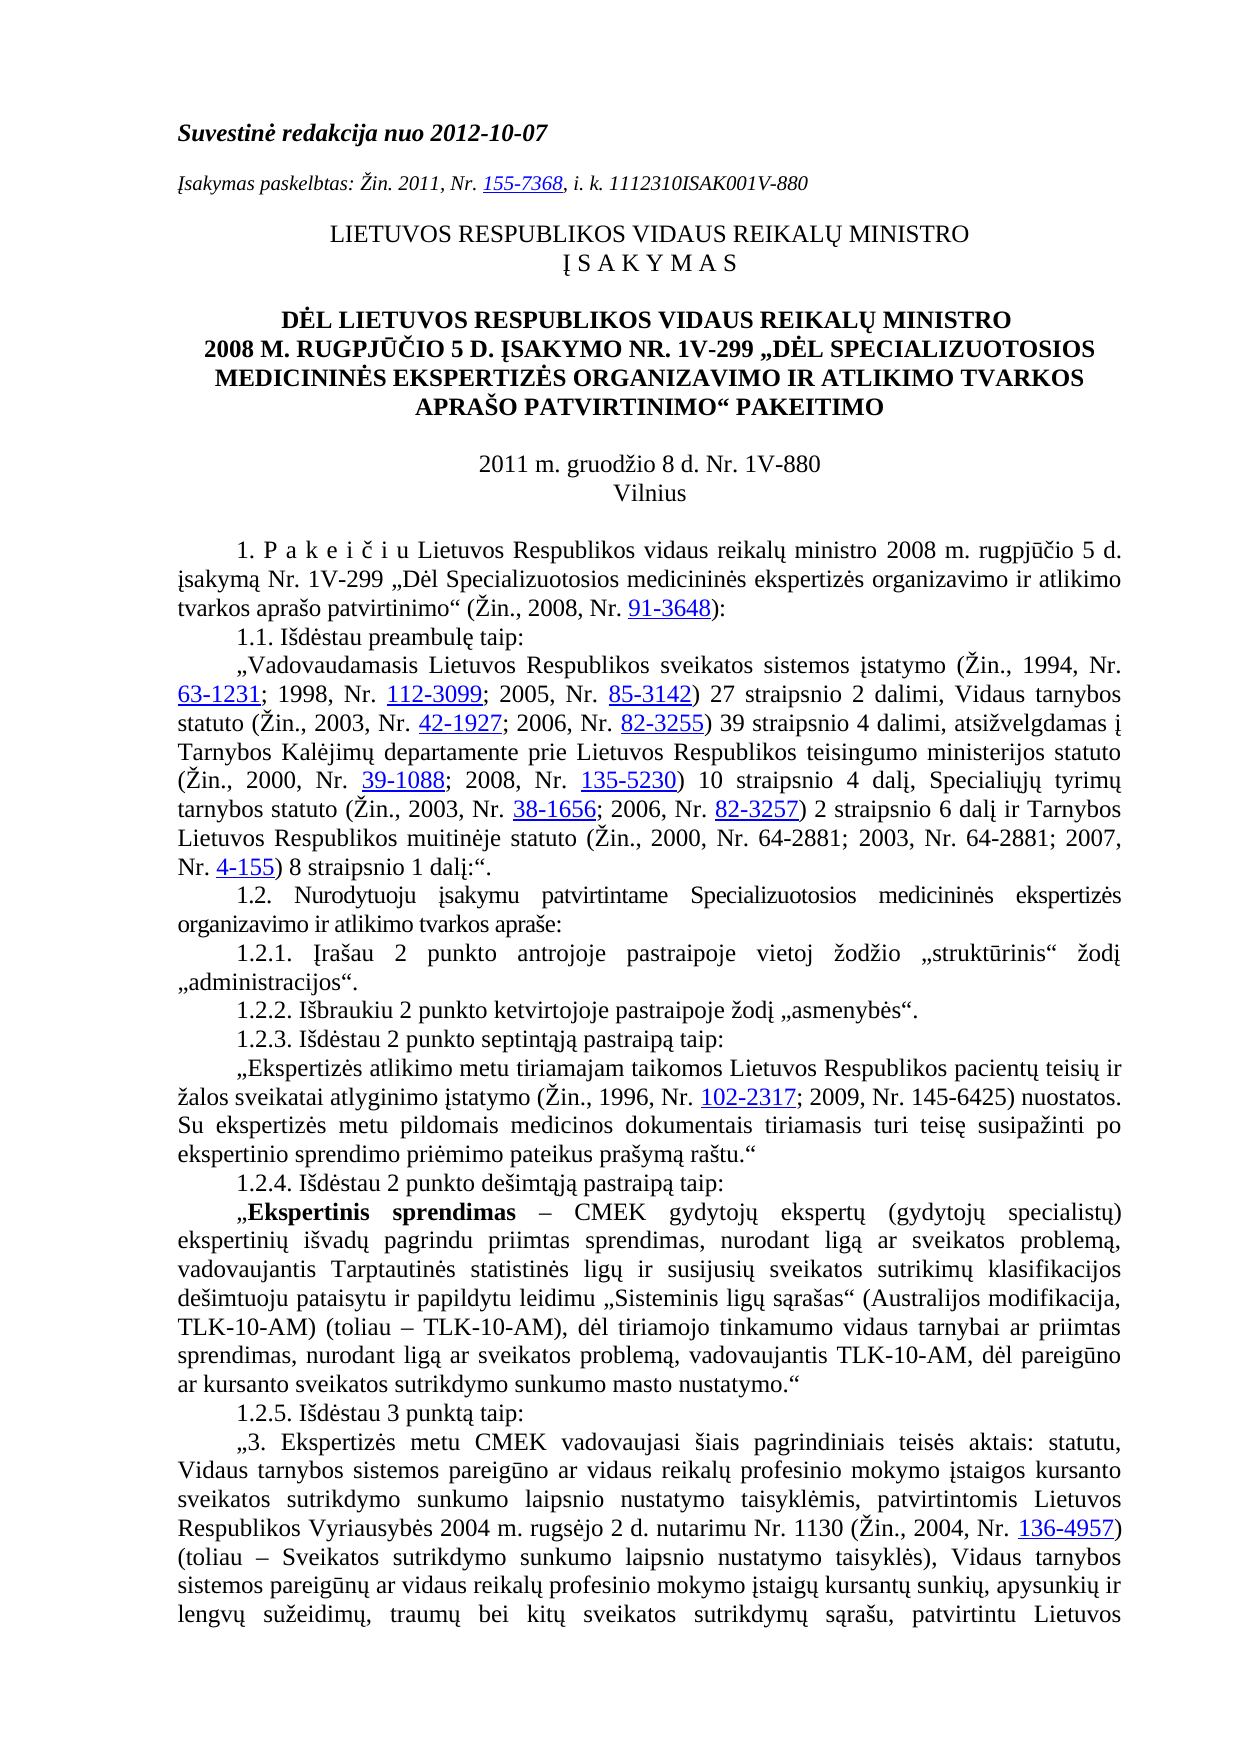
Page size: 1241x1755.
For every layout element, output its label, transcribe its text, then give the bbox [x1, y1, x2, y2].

text Vilnius [177, 478, 1122, 507]
text 1.2.3. Išdėstau 2 punkto septintąją pastraipą taip: [177, 1024, 1122, 1053]
text 1.1. Išdėstau preambulę taip: [177, 622, 1122, 650]
text 1.2.2. Išbraukiu 2 punkto ketvirtojoje pastraipoje žodį „asmenybės“. [177, 995, 1122, 1024]
text 1.2.4. Išdėstau 2 punkto dešimtąją pastraipą taip: [177, 1168, 1122, 1197]
text „Vadovaudamasis Lietuvos Respublikos sveikatos sistemos įstatymo (Žin., 1994, Nr. 63-1231; 1998, Nr. 112-3099; 2005, Nr. 85-3142) 27 straipsnio 2 dalimi, Vidaus tarnybos statuto (Žin., 2003, Nr. 42-1927; 2006, Nr. 82-3255) 39 straipsnio 4 dalimi, atsižvelgdamas į Tarnybos Kalėjimų departamente prie Lietuvos Respublikos teisingumo ministerijos statuto (Žin., 2000, Nr. 39-1088; 2008, Nr. 135-5230) 10 straipsnio 4 dalį, Specialiųjų tyrimų tarnybos statuto (Žin., 2003, Nr. 38-1656; 2006, Nr. 82-3257) 2 straipsnio 6 dalį ir Tarnybos Lietuvos Respublikos muitinėje statuto (Žin., 2000, Nr. 64-2881; 2003, Nr. 64-2881; 2007, Nr. 4-155) 8 straipsnio 1 dalį:“. [177, 650, 1122, 880]
text LIETUVOS RESPUBLIKOS VIDAUS REIKALŲ MINISTRO [177, 219, 1122, 248]
text 1.2. Nurodytuoju įsakymu patvirtintame Specializuotosios medicininės ekspertizės organizavimo ir atlikimo tvarkos apraše: [177, 880, 1122, 938]
text „3. Ekspertizės metu CMEK vadovaujasi šiais pagrindiniais teisės aktais: statutu, Vidaus tarnybos sistemos pareigūno ar vidaus reikalų profesinio mokymo įstaigos kursanto sveikatos sutrikdymo sunkumo laipsnio nustatymo taisyklėmis, patvirtintomis Lietuvos Respublikos Vyriausybės 2004 m. rugsėjo 2 d. nutarimu Nr. 1130 (Žin., 2004, Nr. 136-4957) (toliau – Sveikatos sutrikdymo sunkumo laipsnio nustatymo taisyklės), Vidaus tarnybos sistemos pareigūnų ar vidaus reikalų profesinio mokymo įstaigų kursantų sunkių, apysunkių ir lengvų sužeidimų, traumų bei kitų sveikatos sutrikdymų sąrašu, patvirtintu Lietuvos [177, 1427, 1122, 1628]
text Suvestinė redakcija nuo 2012-10-07 [177, 118, 1122, 147]
text Į S A K Y M A S [177, 248, 1122, 277]
text „Ekspertizės atlikimo metu tiriamajam taikomos Lietuvos Respublikos pacientų teisių ir žalos sveikatai atlyginimo įstatymo (Žin., 1996, Nr. 102-2317; 2009, Nr. 145-6425) nuostatos. Su ekspertizės metu pildomais medicinos dokumentais tiriamasis turi teisę susipažinti po ekspertinio sprendimo priėmimo pateikus prašymą raštu.“ [177, 1053, 1122, 1168]
text 1.2.5. Išdėstau 3 punktą taip: [177, 1398, 1122, 1427]
text DĖL LIETUVOS RESPUBLIKOS VIDAUS REIKALŲ MINISTRO 2008 M. RUGPJŪČIO 5 D. ĮSAKYMO Nr. 1V-299 „DĖL specializuotosios medicininės ekspertizės organizavimo ir atlikimo tvarkos aprašo patvirtinimo“ PAKEITIMO [177, 305, 1122, 420]
text 1.2.1. Įrašau 2 punkto antrojoje pastraipoje vietoj žodžio „struktūrinis“ žodį „administracijos“. [177, 938, 1122, 995]
text 2011 m. gruodžio 8 d. Nr. 1V-880 [177, 449, 1122, 478]
text 1. P a k e i č i u Lietuvos Respublikos vidaus reikalų ministro 2008 m. rugpjūčio 5 d. įsakymą Nr. 1V-299 „Dėl Specializuotosios medicininės ekspertizės organizavimo ir atlikimo tvarkos aprašo patvirtinimo“ (Žin., 2008, Nr. 91-3648): [177, 535, 1122, 622]
text „Ekspertinis sprendimas – CMEK gydytojų ekspertų (gydytojų specialistų) ekspertinių išvadų pagrindu priimtas sprendimas, nurodant ligą ar sveikatos problemą, vadovaujantis Tarptautinės statistinės ligų ir susijusių sveikatos sutrikimų klasifikacijos dešimtuoju pataisytu ir papildytu leidimu „Sisteminis ligų sąrašas“ (Australijos modifikacija, TLK-10-AM) (toliau – TLK-10-AM), dėl tiriamojo tinkamumo vidaus tarnybai ar priimtas sprendimas, nurodant ligą ar sveikatos problemą, vadovaujantis TLK-10-AM, dėl pareigūno ar kursanto sveikatos sutrikdymo sunkumo masto nustatymo.“ [177, 1197, 1122, 1398]
text Įsakymas paskelbtas: Žin. 2011, Nr. 155-7368, i. k. 1112310ISAK001V-880 [177, 171, 1122, 195]
